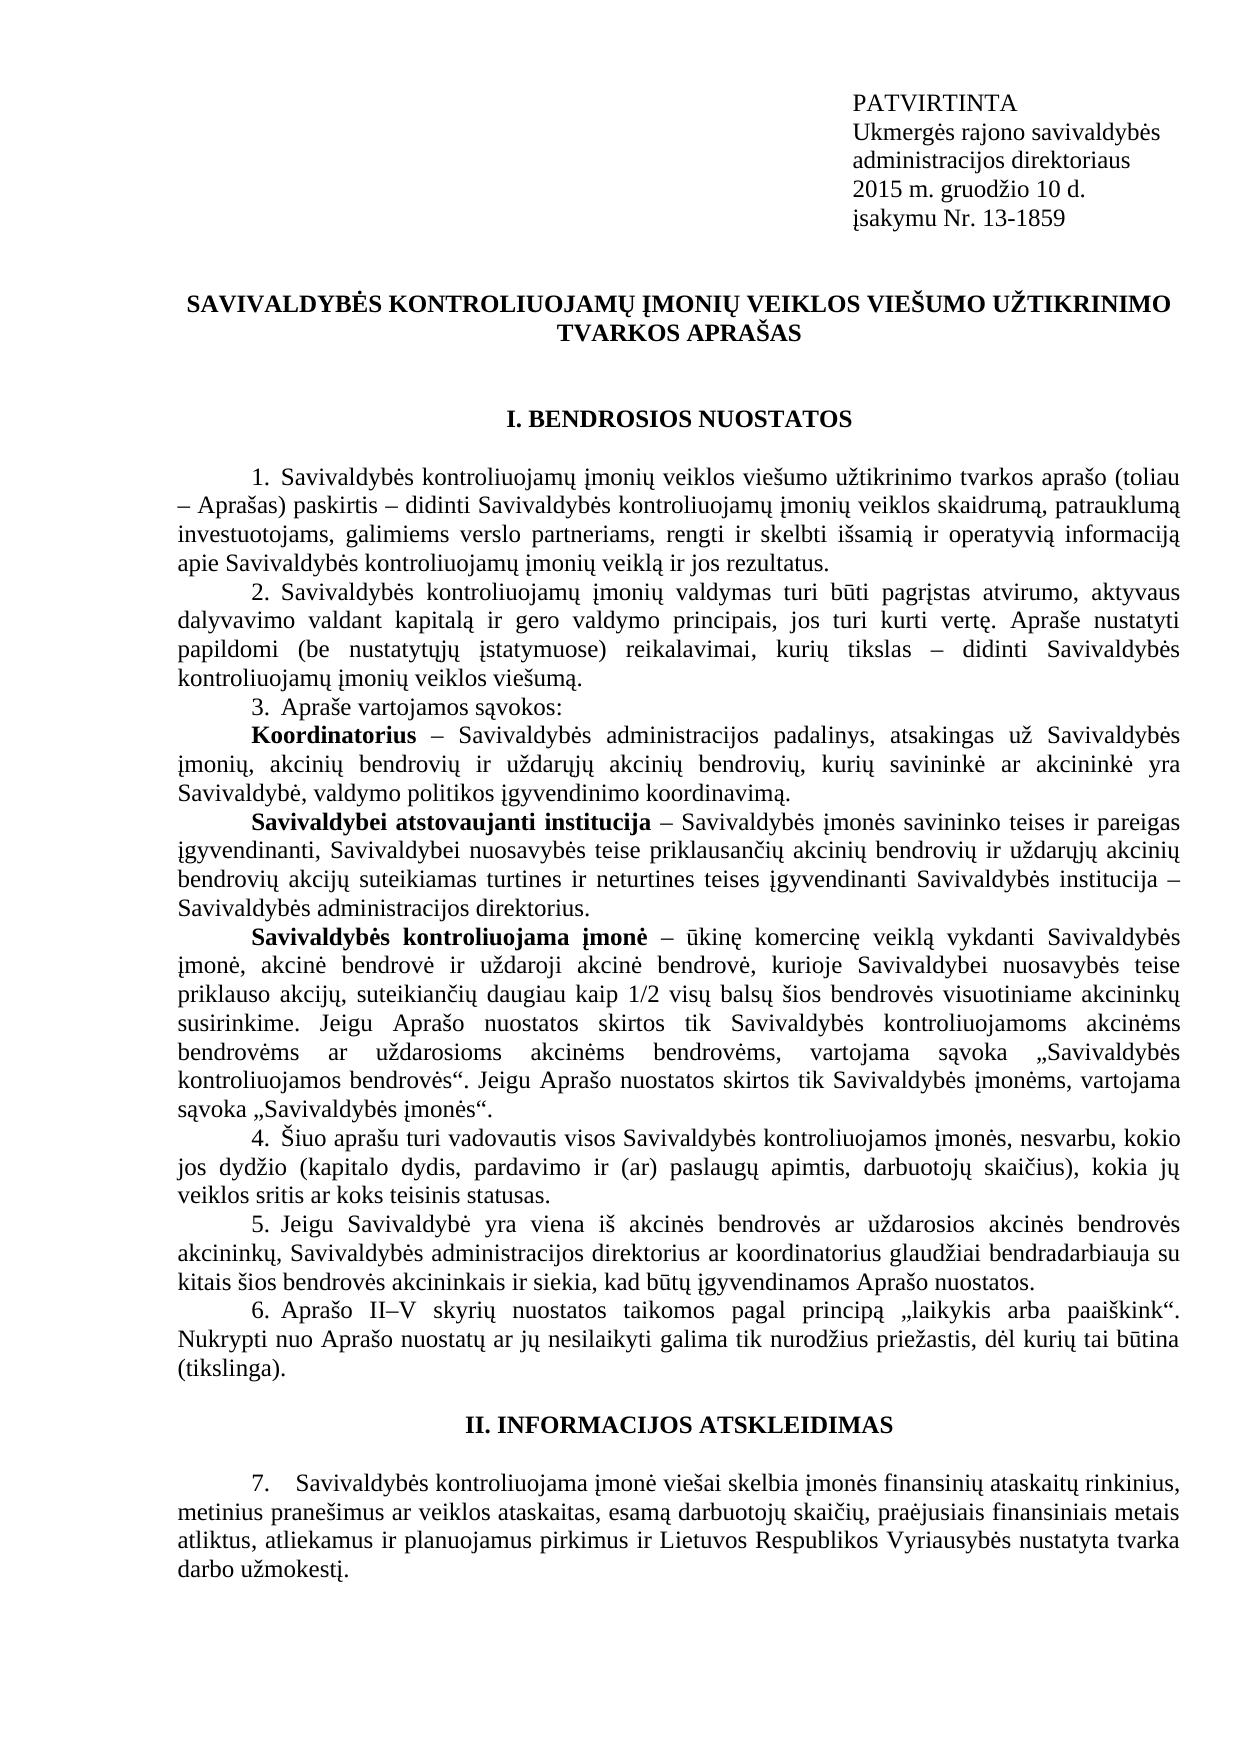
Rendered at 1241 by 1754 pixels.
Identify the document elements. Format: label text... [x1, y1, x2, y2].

text I. BENDROSIOS NUOSTATOS [177, 404, 1181, 433]
text 2015 m. gruodžio 10 d. [763, 174, 1181, 203]
text 7. Savivaldybės kontroliuojama įmonė viešai skelbia įmonės finansinių ataskaitų rinkinius, metinius pranešimus ar veiklos ataskaitas, esamą darbuotojų skaičių, praėjusiais finansiniais metais atliktus, atliekamus ir planuojamus pirkimus ir Lietuvos Respublikos Vyriausybės nustatyta tvarka darbo užmokestį. [177, 1468, 1181, 1583]
text 2. Savivaldybės kontroliuojamų įmonių valdymas turi būti pagrįstas atvirumo, aktyvaus dalyvavimo valdant kapitalą ir gero valdymo principais, jos turi kurti vertę. Apraše nustatyti papildomi (be nustatytųjų įstatymuose) reikalavimai, kurių tikslas – didinti Savivaldybės kontroliuojamų įmonių veiklos viešumą. [177, 577, 1181, 692]
text 3. Apraše vartojamos sąvokos: [177, 692, 1181, 720]
text Ii. INFORMACIJOS ATSKLEIDIMAS [177, 1410, 1181, 1439]
text Patvirtinta [777, 88, 1181, 117]
text Savivaldybės kontroliuojama įmonė – ūkinę komercinę veiklą vykdanti Savivaldybės įmonė, akcinė bendrovė ir uždaroji akcinė bendrovė, kurioje Savivaldybei nuosavybės teise priklauso akcijų, suteikiančių daugiau kaip 1/2 visų balsų šios bendrovės visuotiniame akcininkų susirinkime. Jeigu Aprašo nuostatos skirtos tik Savivaldybės kontroliuojamoms akcinėms bendrovėms ar uždarosioms akcinėms bendrovėms, vartojama sąvoka „Savivaldybės kontroliuojamos bendrovės“. Jeigu Aprašo nuostatos skirtos tik Savivaldybės įmonėms, vartojama sąvoka „Savivaldybės įmonės“. [177, 922, 1181, 1123]
text Ukmergės rajono savivaldybės administracijos direktoriaus [852, 117, 1181, 174]
text 5. Jeigu Savivaldybė yra viena iš akcinės bendrovės ar uždarosios akcinės bendrovės akcininkų, Savivaldybės administracijos direktorius ar koordinatorius glaudžiai bendradarbiauja su kitais šios bendrovės akcininkais ir siekia, kad būtų įgyvendinamos Aprašo nuostatos. [177, 1209, 1181, 1295]
text 6. Aprašo II–V skyrių nuostatos taikomos pagal principą „laikykis arba paaiškink“. Nukrypti nuo Aprašo nuostatų ar jų nesilaikyti galima tik nurodžius priežastis, dėl kurių tai būtina (tikslinga). [177, 1295, 1181, 1382]
text 4. Šiuo aprašu turi vadovautis visos Savivaldybės kontroliuojamos įmonės, nesvarbu, kokio jos dydžio (kapitalo dydis, pardavimo ir (ar) paslaugų apimtis, darbuotojų skaičius), kokia jų veiklos sritis ar koks teisinis statusas. [177, 1123, 1181, 1209]
text įsakymu Nr. 13-1859 [763, 203, 1181, 232]
text 1. Savivaldybės kontroliuojamų įmonių veiklos viešumo užtikrinimo tvarkos aprašo (toliau – Aprašas) paskirtis – didinti Savivaldybės kontroliuojamų įmonių veiklos skaidrumą, patrauklumą investuotojams, galimiems verslo partneriams, rengti ir skelbti išsamią ir operatyvią informaciją apie Savivaldybės kontroliuojamų įmonių veiklą ir jos rezultatus. [177, 462, 1181, 577]
text Savivaldybės kontroliuojamų įmonių veiklos viešumo UŽTIKRinIMO TVARKOS APRAŠAS [177, 289, 1181, 347]
text Savivaldybei atstovaujanti institucija – Savivaldybės įmonės savininko teises ir pareigas įgyvendinanti, Savivaldybei nuosavybės teise priklausančių akcinių bendrovių ir uždarųjų akcinių bendrovių akcijų suteikiamas turtines ir neturtines teises įgyvendinanti Savivaldybės institucija – Savivaldybės administracijos direktorius. [177, 807, 1181, 922]
text Koordinatorius – Savivaldybės administracijos padalinys, atsakingas už Savivaldybės įmonių, akcinių bendrovių ir uždarųjų akcinių bendrovių, kurių savininkė ar akcininkė yra Savivaldybė, valdymo politikos įgyvendinimo koordinavimą. [177, 720, 1181, 807]
